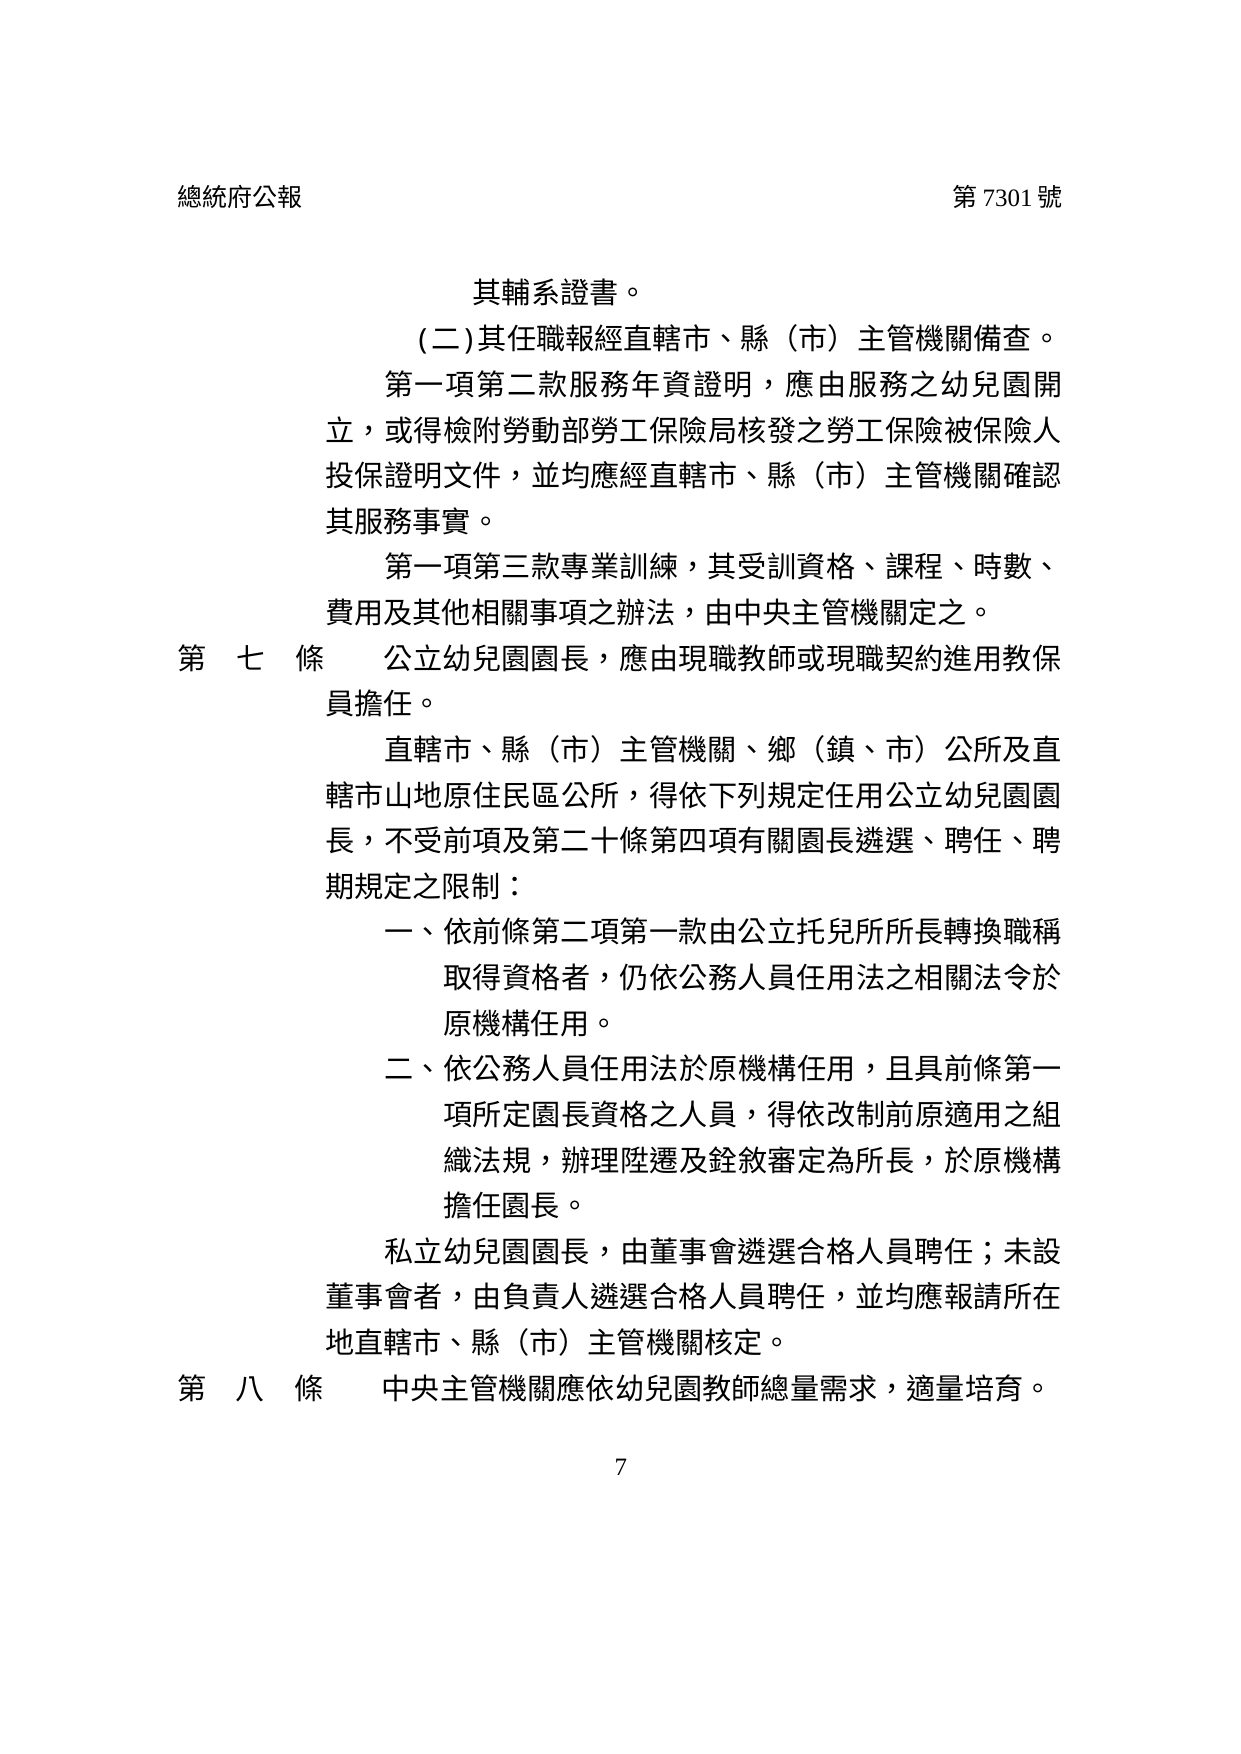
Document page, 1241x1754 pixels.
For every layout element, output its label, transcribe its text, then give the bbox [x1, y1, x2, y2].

text 第一項第三款專業訓練，其受訓資格、課程、時數、費用及其他相關事項之辦法，由中央主管機關定之。 [325, 541, 1064, 633]
text 第 八 條 中央主管機關應依幼兒園教師總量需求，適量培育。 [177, 1363, 1064, 1408]
text 私立幼兒園園長，由董事會遴選合格人員聘任；未設董事會者，由負責人遴選合格人員聘任，並均應報請所在地直轄市、縣（市）主管機關核定。 [325, 1226, 1064, 1363]
text 二、 依公務人員任用法於原機構任用，且具前條第一項所定園長資格之人員，得依改制前原適用之組織法規，辦理陞遷及銓敘審定為所長，於原機構擔任園長。 [384, 1043, 1064, 1226]
text 第 七 條 公立幼兒園園長，應由現職教師或現職契約進用教保員擔任。 [177, 633, 1064, 724]
text 一、依前條第二項第一款由公立托兒所所長轉換職稱取得資格者，仍依公務人員任用法之相關法令於原機構任用。 [384, 906, 1064, 1043]
text (二)其任職報經直轄市、縣（市）主管機關備查。 [413, 313, 1064, 359]
text 直轄市、縣（市）主管機關、鄉（鎮、市）公所及直轄市山地原住民區公所，得依下列規定任用公立幼兒園園長，不受前項及第二十條第四項有關園長遴選、聘任、聘期規定之限制： [325, 724, 1064, 906]
text 第一項第二款服務年資證明，應由服務之幼兒園開立，或得檢附勞動部勞工保險局核發之勞工保險被保險人投保證明文件，並均應經直轄市、縣（市）主管機關確認其服務事實。 [325, 359, 1064, 541]
text 其輔系證書。 [413, 266, 1064, 313]
